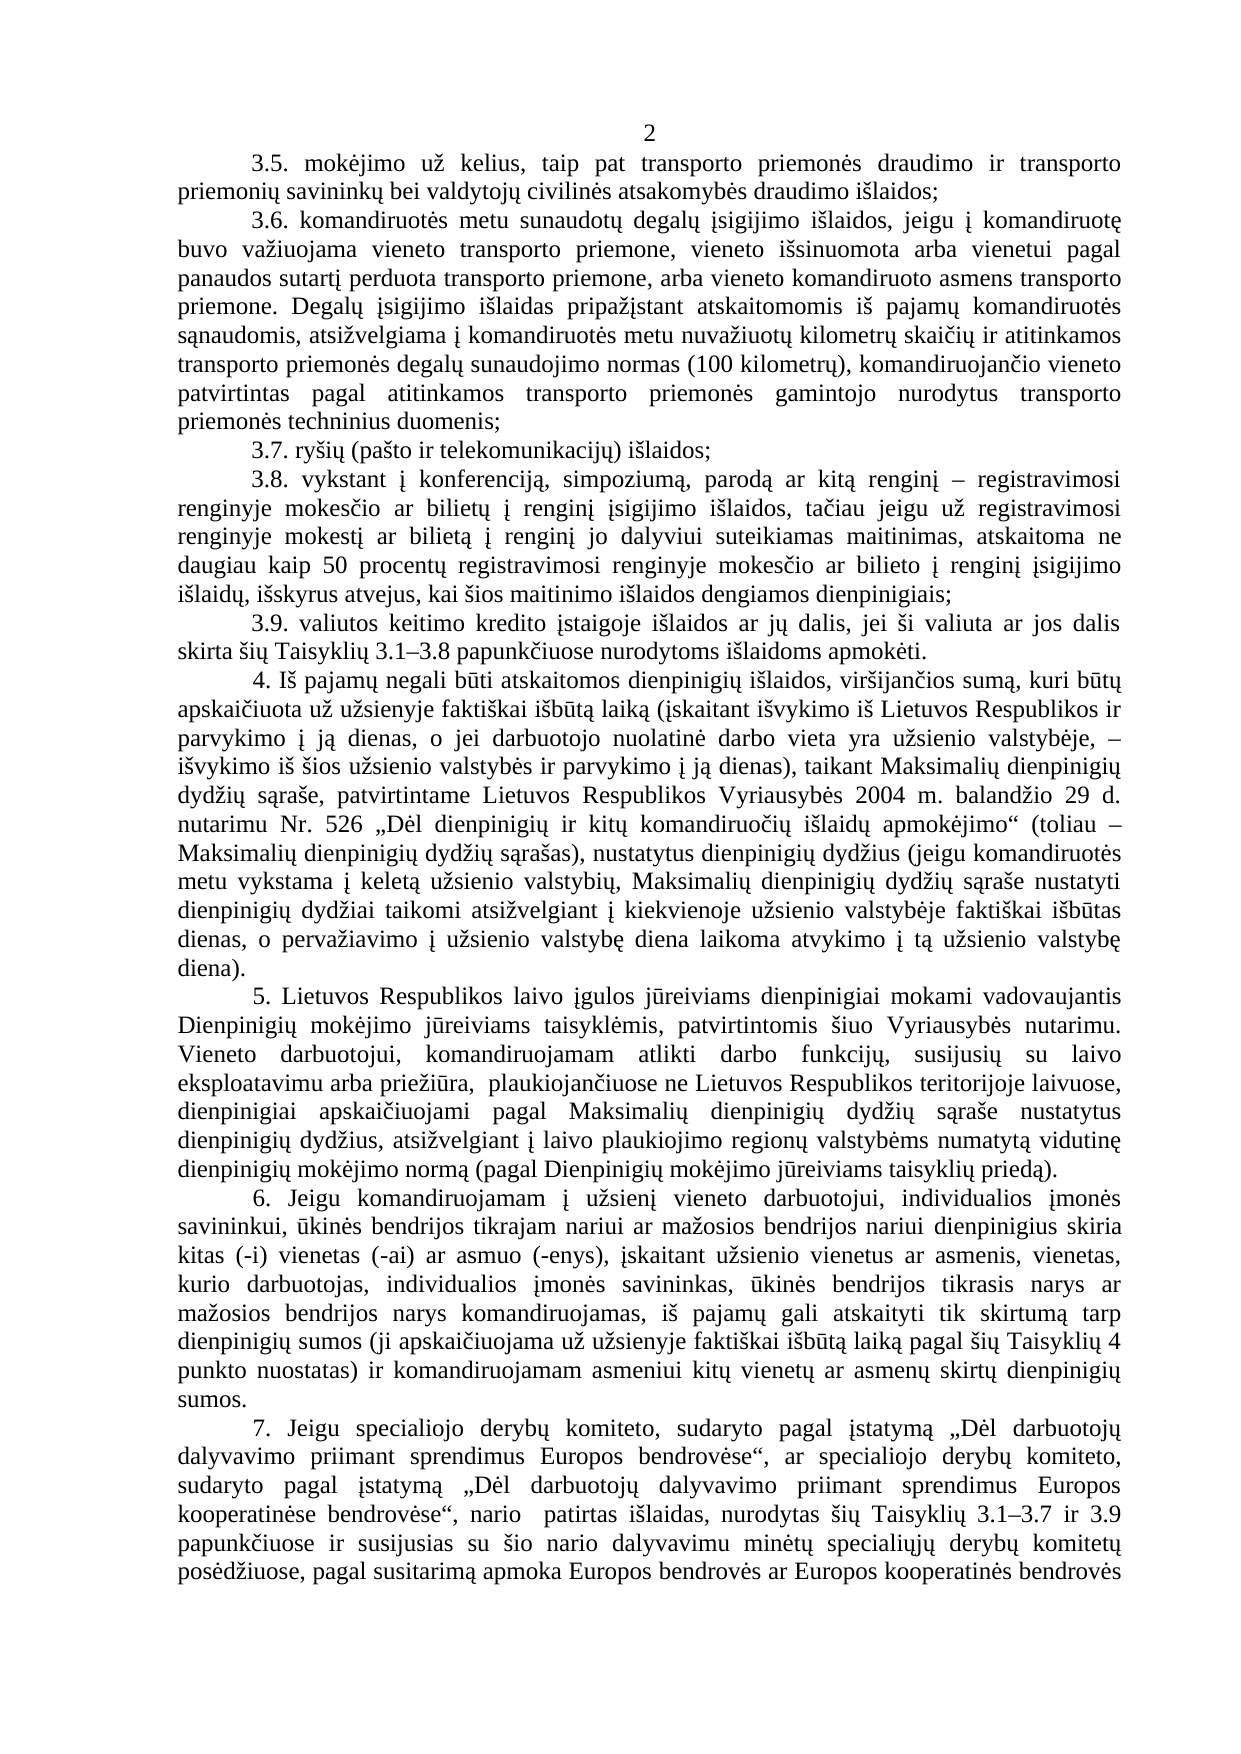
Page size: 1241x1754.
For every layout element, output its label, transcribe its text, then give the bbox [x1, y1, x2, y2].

text 3.6. komandiruotės metu sunaudotų degalų įsigijimo išlaidos, jeigu į komandiruotę buvo važiuojama vieneto transporto priemone, vieneto išsinuomota arba vienetui pagal panaudos sutartį perduota transporto priemone, arba vieneto komandiruoto asmens transporto priemone. Degalų įsigijimo išlaidas pripažįstant atskaitomomis iš pajamų komandiruotės sąnaudomis, atsižvelgiama į komandiruotės metu nuvažiuotų kilometrų skaičių ir atitinkamos transporto priemonės degalų sunaudojimo normas (100 kilometrų), komandiruojančio vieneto patvirtintas pagal atitinkamos transporto priemonės gamintojo nurodytus transporto priemonės techninius duomenis; [177, 205, 1122, 435]
text 3.7. ryšių (pašto ir telekomunikacijų) išlaidos; [177, 435, 1122, 464]
text 7. Jeigu specialiojo derybų komiteto, sudaryto pagal įstatymą „Dėl darbuotojų dalyvavimo priimant sprendimus Europos bendrovėse“, ar specialiojo derybų komiteto, sudaryto pagal įstatymą „Dėl darbuotojų dalyvavimo priimant sprendimus Europos kooperatinėse bendrovėse“, nario patirtas išlaidas, nurodytas šių Taisyklių 3.1–3.7 ir 3.9 papunkčiuose ir susijusias su šio nario dalyvavimu minėtų specialiųjų derybų komitetų posėdžiuose, pagal susitarimą apmoka Europos bendrovės ar Europos kooperatinės bendrovės [177, 1413, 1122, 1585]
text 3.5. mokėjimo už kelius, taip pat transporto priemonės draudimo ir transporto priemonių savininkų bei valdytojų civilinės atsakomybės draudimo išlaidos; [177, 148, 1122, 205]
text 3.8. vykstant į konferenciją, simpoziumą, parodą ar kitą renginį – registravimosi renginyje mokesčio ar bilietų į renginį įsigijimo išlaidos, tačiau jeigu už registravimosi renginyje mokestį ar bilietą į renginį jo dalyviui suteikiamas maitinimas, atskaitoma ne daugiau kaip 50 procentų registravimosi renginyje mokesčio ar bilieto į renginį įsigijimo išlaidų, išskyrus atvejus, kai šios maitinimo išlaidos dengiamos dienpinigiais; [177, 464, 1122, 608]
text 3.9. valiutos keitimo kredito įstaigoje išlaidos ar jų dalis, jei ši valiuta ar jos dalis skirta šių Taisyklių 3.1–3.8 papunkčiuose nurodytoms išlaidoms apmokėti. [177, 608, 1122, 665]
text 5. Lietuvos Respublikos laivo įgulos jūreiviams dienpinigiai mokami vadovaujantis Dienpinigių mokėjimo jūreiviams taisyklėmis, patvirtintomis šiuo Vyriausybės nutarimu. Vieneto darbuotojui, komandiruojamam atlikti darbo funkcijų, susijusių su laivo eksploatavimu arba priežiūra, plaukiojančiuose ne Lietuvos Respublikos teritorijoje laivuose, dienpinigiai apskaičiuojami pagal Maksimalių dienpinigių dydžių sąraše nustatytus dienpinigių dydžius, atsižvelgiant į laivo plaukiojimo regionų valstybėms numatytą vidutinę dienpinigių mokėjimo normą (pagal Dienpinigių mokėjimo jūreiviams taisyklių priedą). [177, 981, 1122, 1183]
text 4. Iš pajamų negali būti atskaitomos dienpinigių išlaidos, viršijančios sumą, kuri būtų apskaičiuota už užsienyje faktiškai išbūtą laiką (įskaitant išvykimo iš Lietuvos Respublikos ir parvykimo į ją dienas, o jei darbuotojo nuolatinė darbo vieta yra užsienio valstybėje, – išvykimo iš šios užsienio valstybės ir parvykimo į ją dienas), taikant Maksimalių dienpinigių dydžių sąraše, patvirtintame Lietuvos Respublikos Vyriausybės 2004 m. balandžio 29 d. nutarimu Nr. 526 „Dėl dienpinigių ir kitų komandiruočių išlaidų apmokėjimo“ (toliau – Maksimalių dienpinigių dydžių sąrašas), nustatytus dienpinigių dydžius (jeigu komandiruotės metu vykstama į keletą užsienio valstybių, Maksimalių dienpinigių dydžių sąraše nustatyti dienpinigių dydžiai taikomi atsižvelgiant į kiekvienoje užsienio valstybėje faktiškai išbūtas dienas, o pervažiavimo į užsienio valstybę diena laikoma atvykimo į tą užsienio valstybę diena). [177, 665, 1122, 981]
text 6. Jeigu komandiruojamam į užsienį vieneto darbuotojui, individualios įmonės savininkui, ūkinės bendrijos tikrajam nariui ar mažosios bendrijos nariui dienpinigius skiria kitas (-i) vienetas (‑ai) ar asmuo (-enys), įskaitant užsienio vienetus ar asmenis, vienetas, kurio darbuotojas, individualios įmonės savininkas, ūkinės bendrijos tikrasis narys ar mažosios bendrijos narys komandiruojamas, iš pajamų gali atskaityti tik skirtumą tarp dienpinigių sumos (ji apskaičiuojama už užsienyje faktiškai išbūtą laiką pagal šių Taisyklių 4 punkto nuostatas) ir komandiruojamam asmeniui kitų vienetų ar asmenų skirtų dienpinigių sumos. [177, 1183, 1122, 1413]
